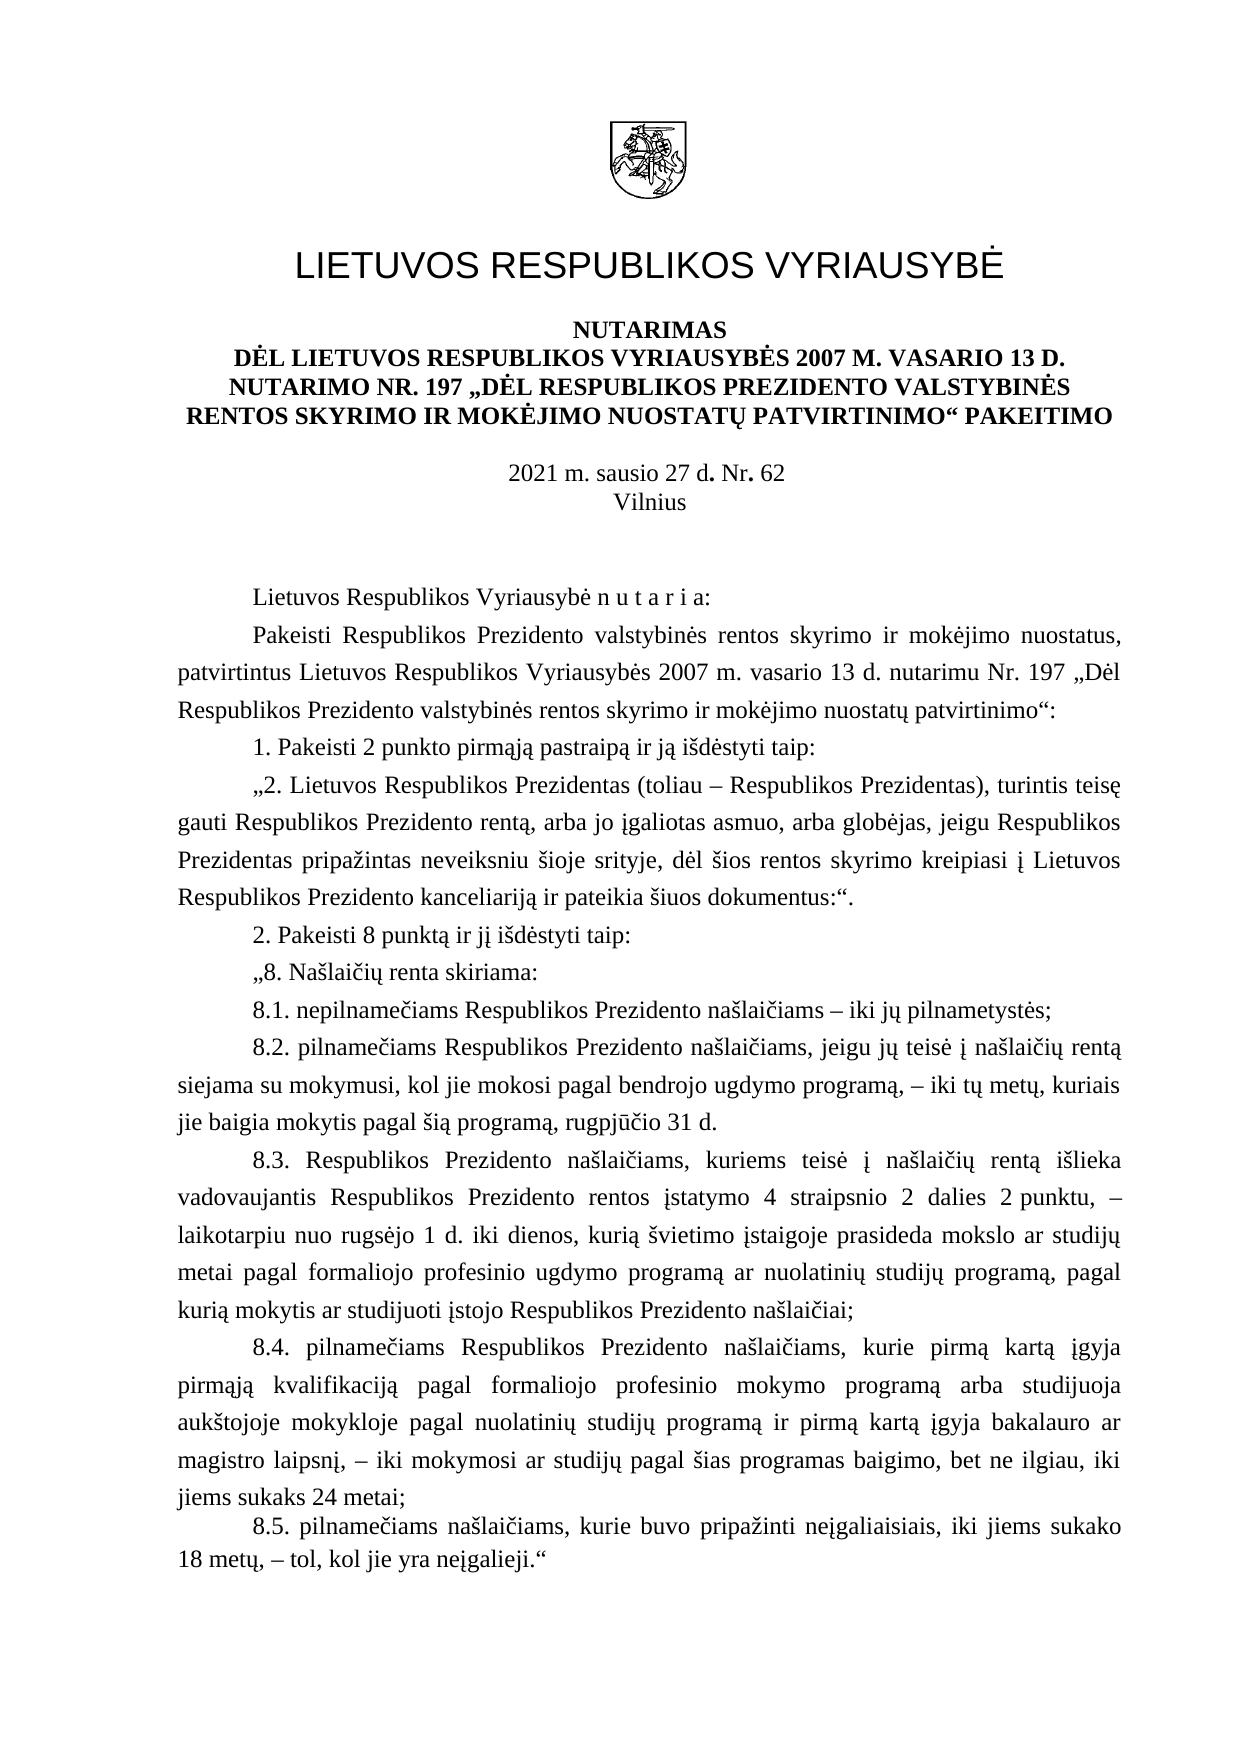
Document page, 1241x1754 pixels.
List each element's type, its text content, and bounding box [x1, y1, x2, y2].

text 8.4. pilnamečiams Respublikos Prezidento našlaičiams, kurie pirmą kartą įgyja pirmąją kvalifikaciją pagal formaliojo profesinio mokymo programą arba studijuoja aukštojoje mokykloje pagal nuolatinių studijų programą ir pirmą kartą įgyja bakalauro ar magistro laipsnį, – iki mokymosi ar studijų pagal šias programas baigimo, bet ne ilgiau, iki jiems sukaks 24 metai; [177, 1323, 1122, 1511]
text Vilnius [177, 487, 1122, 516]
text „8. Našlaičių renta skiriama: [177, 948, 1122, 986]
text 2. Pakeisti 8 punktą ir jį išdėstyti taip: [177, 911, 1122, 948]
text 1. Pakeisti 2 punkto pirmąją pastraipą ir ją išdėstyti taip: [177, 723, 1122, 761]
text DĖL LIETUVOS RESPUBLIKOS VYRIAUSYBĖS 2007 M. VASARIO 13 D. NUTARIMO NR. 197 „DĖL RESPUBLIKOS PREZIDENTO VALSTYBINĖS RENTOS SKYRIMO IR MOKĖJIMO NUOSTATŲ PATVIRTINIMO“ PAKEITIMO [177, 343, 1122, 430]
text nutarimas [177, 315, 1122, 343]
text 8.3. Respublikos Prezidento našlaičiams, kuriems teisė į našlaičių rentą išlieka vadovaujantis Respublikos Prezidento rentos įstatymo 4 straipsnio 2 dalies 2 punktu, – laikotarpiu nuo rugsėjo 1 d. iki dienos, kurią švietimo įstaigoje prasideda mokslo ar studijų metai pagal formaliojo profesinio ugdymo programą ar nuolatinių studijų programą, pagal kurią mokytis ar studijuoti įstojo Respublikos Prezidento našlaičiai; [177, 1136, 1122, 1323]
text 8.2. pilnamečiams Respublikos Prezidento našlaičiams, jeigu jų teisė į našlaičių rentą siejama su mokymusi, kol jie mokosi pagal bendrojo ugdymo programą, – iki tų metų, kuriais jie baigia mokytis pagal šią programą, rugpjūčio 31 d. [177, 1023, 1122, 1136]
text 2021 m. sausio 27 d. Nr. 62 [177, 458, 1122, 487]
text 8.1. nepilnamečiams Respublikos Prezidento našlaičiams – iki jų pilnametystės; [177, 986, 1122, 1023]
text Lietuvos Respublikos Vyriausybė [177, 243, 1122, 286]
text Pakeisti Respublikos Prezidento valstybinės rentos skyrimo ir mokėjimo nuostatus, patvirtintus Lietuvos Respublikos Vyriausybės 2007 m. vasario 13 d. nutarimu Nr. 197 „Dėl Respublikos Prezidento valstybinės rentos skyrimo ir mokėjimo nuostatų patvirtinimo“: [177, 611, 1122, 723]
text „2. Lietuvos Respublikos Prezidentas (toliau – Respublikos Prezidentas), turintis teisę gauti Respublikos Prezidento rentą, arba jo įgaliotas asmuo, arba globėjas, jeigu Respublikos Prezidentas pripažintas neveiksniu šioje srityje, dėl šios rentos skyrimo kreipiasi į Lietuvos Respublikos Prezidento kanceliariją ir pateikia šiuos dokumentus:“. [177, 761, 1122, 911]
text 8.5. pilnamečiams našlaičiams, kurie buvo pripažinti neįgaliaisiais, iki jiems sukako 18 metų, – tol, kol jie yra neįgalieji.“ [177, 1511, 1122, 1573]
text Lietuvos Respublikos Vyriausybė n u t a r i a: [177, 573, 1122, 611]
